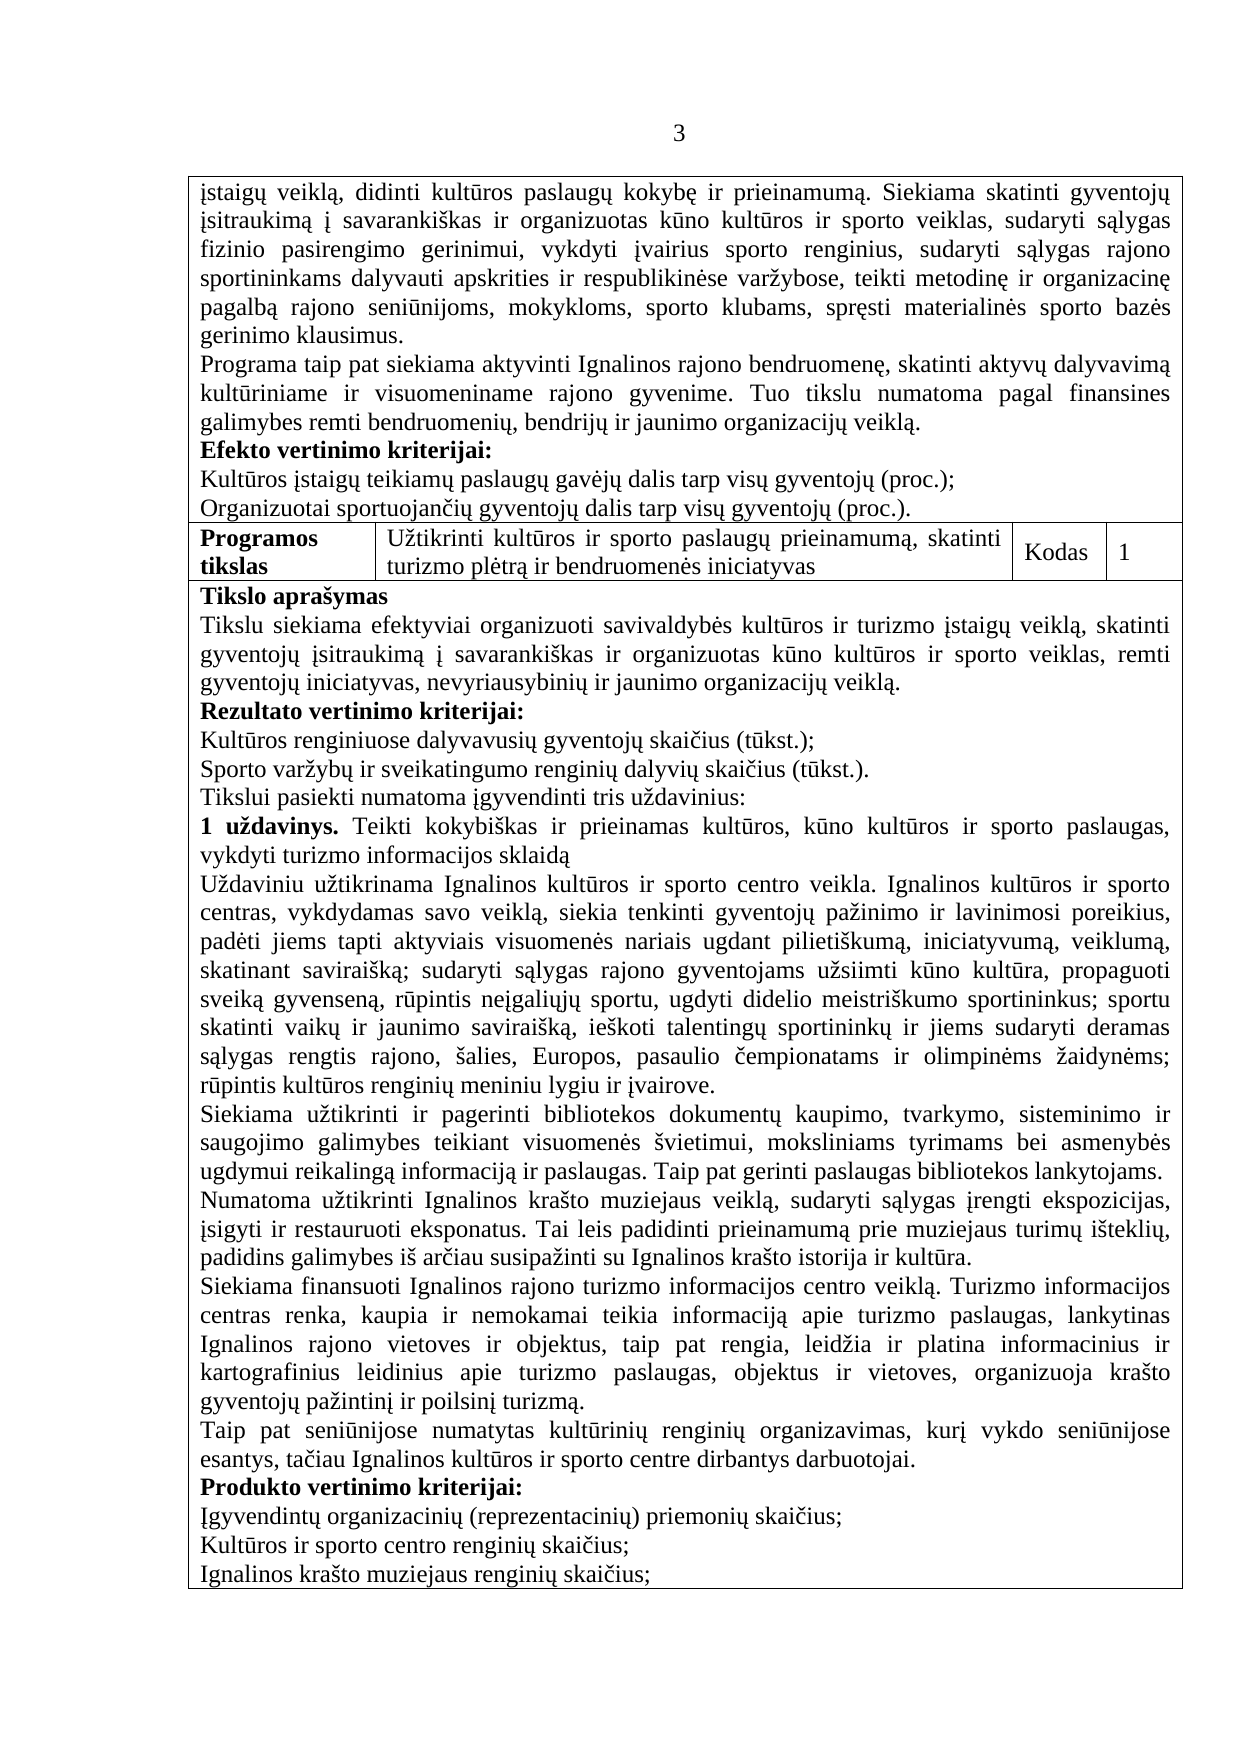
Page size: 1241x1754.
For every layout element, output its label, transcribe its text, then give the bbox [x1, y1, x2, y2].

table_cell 1 [1107, 523, 1182, 580]
table_cell Programos tikslas [189, 523, 375, 580]
table_cell Kodas [1013, 523, 1106, 580]
table_header įstaigų veiklą, didinti kultūros paslaugų kokybę ir prieinamumą. Siekiama skatinti gyventojų įsitraukimą į savarankiškas ir organizuotas kūno kultūros ir sporto veiklas, sudaryti sąlygas fizinio pasirengimo gerinimui, vykdyti įvairius sporto renginius, sudaryti sąlygas rajono sportininkams dalyvauti apskrities ir respublikinėse varžybose, teikti metodinę ir organizacinę pagalbą rajono seniūnijoms, mokykloms, sporto klubams, spręsti materialinės sporto bazės gerinimo klausimus. Programa taip pat siekiama aktyvinti Ignalinos rajono bendruomenę, skatinti aktyvų dalyvavimą kultūriniame ir visuomeniname rajono gyvenime. Tuo tikslu numatoma pagal finansines galimybes remti bendruomenių, bendrijų ir jaunimo organizacijų veiklą. Efekto vertinimo kriterijai: Kultūros įstaigų teikiamų paslaugų gavėjų dalis tarp visų gyventojų (proc.); Organizuotai sportuojančių gyventojų dalis tarp visų gyventojų (proc.). [189, 177, 1182, 522]
table_cell Užtikrinti kultūros ir sporto paslaugų prieinamumą, skatinti turizmo plėtrą ir bendruomenės iniciatyvas [376, 523, 1012, 580]
table_cell Tikslo aprašymas Tikslu siekiama efektyviai organizuoti savivaldybės kultūros ir turizmo įstaigų veiklą, skatinti gyventojų įsitraukimą į savarankiškas ir organizuotas kūno kultūros ir sporto veiklas, remti gyventojų iniciatyvas, nevyriausybinių ir jaunimo organizacijų veiklą. Rezultato vertinimo kriterijai: Kultūros renginiuose dalyvavusių gyventojų skaičius (tūkst.); Sporto varžybų ir sveikatingumo renginių dalyvių skaičius (tūkst.). Tikslui pasiekti numatoma įgyvendinti tris uždavinius: 1 uždavinys. Teikti kokybiškas ir prieinamas kultūros, kūno kultūros ir sporto paslaugas, vykdyti turizmo informacijos sklaidą Uždaviniu užtikrinama Ignalinos kultūros ir sporto centro veikla. Ignalinos kultūros ir sporto centras, vykdydamas savo veiklą, siekia tenkinti gyventojų pažinimo ir lavinimosi poreikius, padėti jiems tapti aktyviais visuomenės nariais ugdant pilietiškumą, iniciatyvumą, veiklumą, skatinant saviraišką; sudaryti sąlygas rajono gyventojams užsiimti kūno kultūra, propaguoti sveiką gyvenseną, rūpintis neįgaliųjų sportu, ugdyti didelio meistriškumo sportininkus; sportu skatinti vaikų ir jaunimo saviraišką, ieškoti talentingų sportininkų ir jiems sudaryti deramas sąlygas rengtis rajono, šalies, Europos, pasaulio čempionatams ir olimpinėms žaidynėms; rūpintis kultūros renginių meniniu lygiu ir įvairove. Siekiama užtikrinti ir pagerinti bibliotekos dokumentų kaupimo, tvarkymo, sisteminimo ir saugojimo galimybes teikiant visuomenės švietimui, moksliniams tyrimams bei asmenybės ugdymui reikalingą informaciją ir paslaugas. Taip pat gerinti paslaugas bibliotekos lankytojams. Numatoma užtikrinti Ignalinos krašto muziejaus veiklą, sudaryti sąlygas įrengti ekspozicijas, įsigyti ir restauruoti eksponatus. Tai leis padidinti prieinamumą prie muziejaus turimų išteklių, padidins galimybes iš arčiau susipažinti su Ignalinos krašto istorija ir kultūra. Siekiama finansuoti Ignalinos rajono turizmo informacijos centro veiklą. Turizmo informacijos centras renka, kaupia ir nemokamai teikia informaciją apie turizmo paslaugas, lankytinas Ignalinos rajono vietoves ir objektus, taip pat rengia, leidžia ir platina informacinius ir kartografinius leidinius apie turizmo paslaugas, objektus ir vietoves, organizuoja krašto gyventojų pažintinį ir poilsinį turizmą. Taip pat seniūnijose numatytas kultūrinių renginių organizavimas, kurį vykdo seniūnijose esantys, tačiau Ignalinos kultūros ir sporto centre dirbantys darbuotojai. Produkto vertinimo kriterijai: Įgyvendintų organizacinių (reprezentacinių) priemonių skaičius; Kultūros ir sporto centro renginių skaičius; Ignalinos krašto muziejaus renginių skaičius; [189, 581, 1182, 1587]
